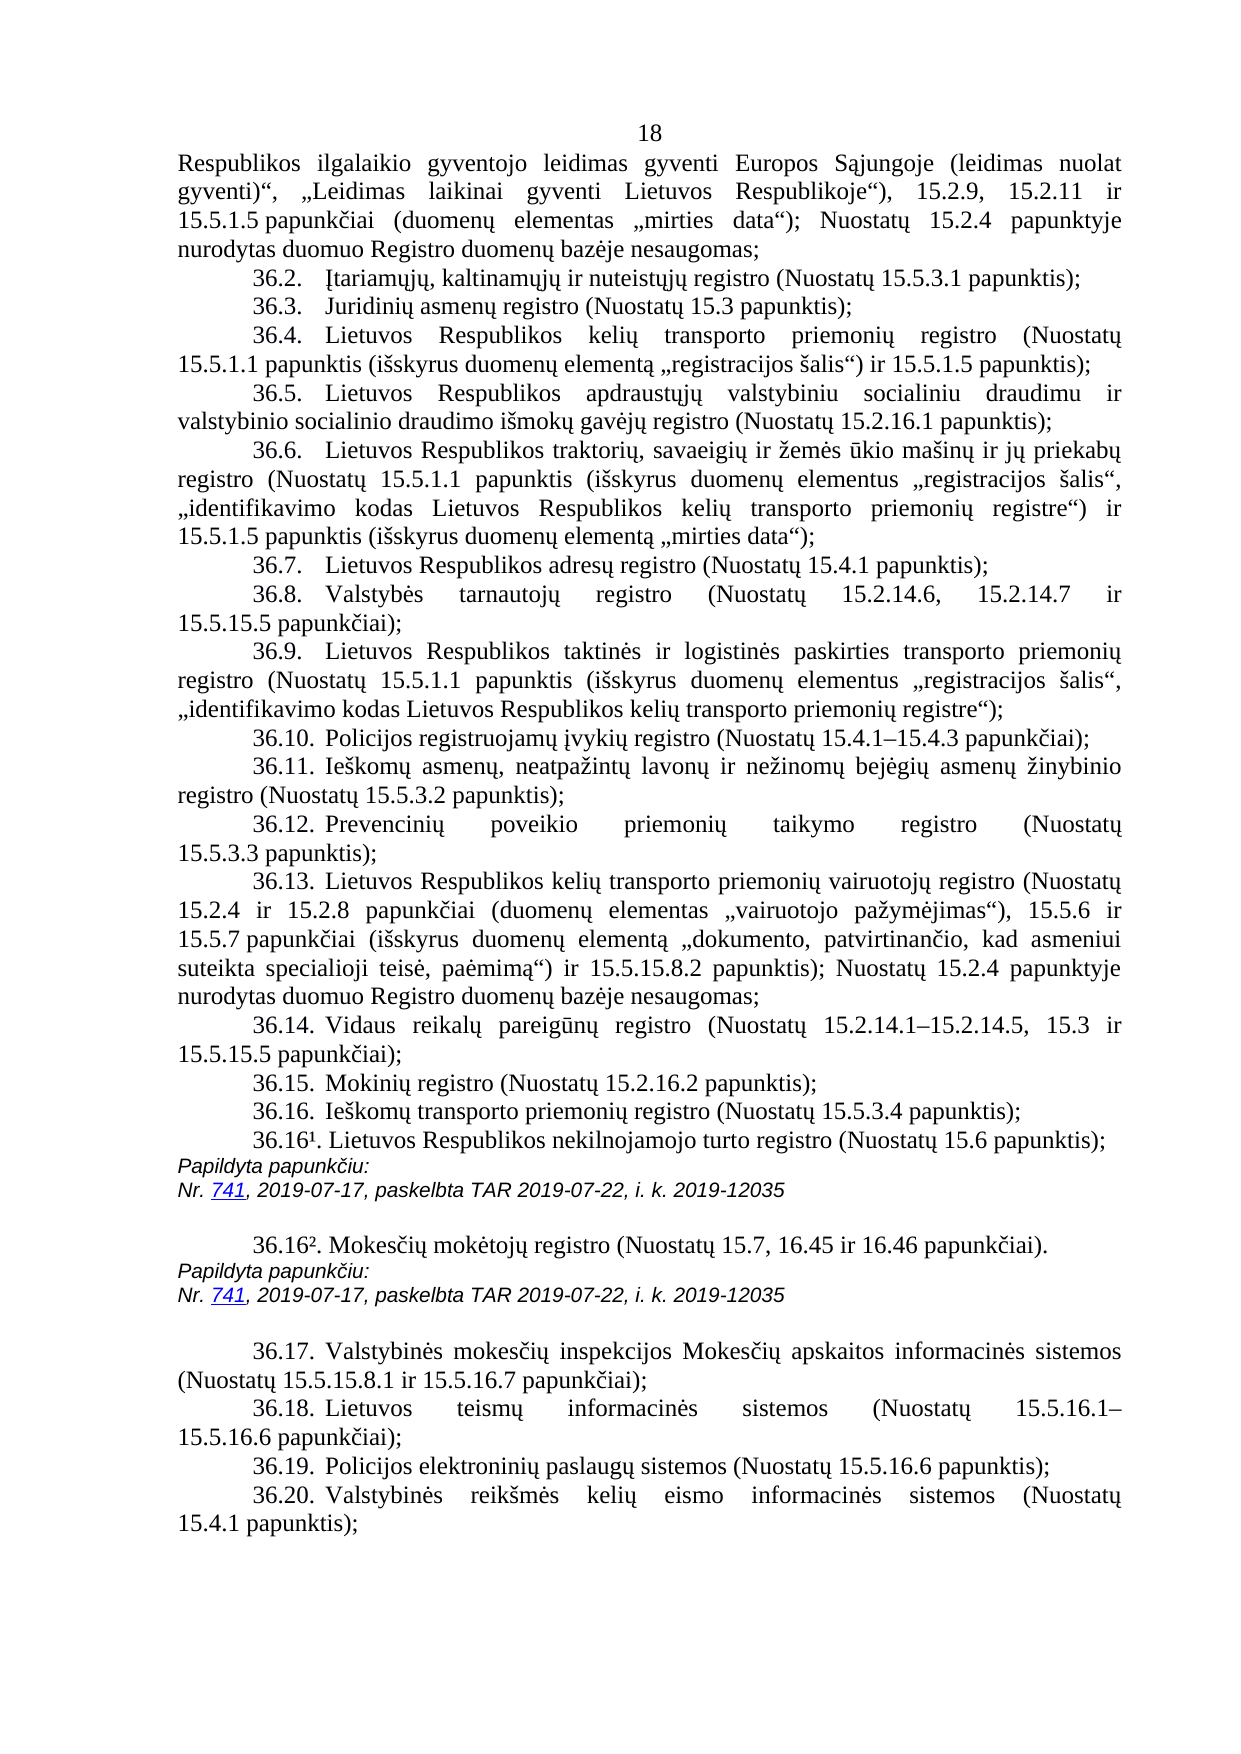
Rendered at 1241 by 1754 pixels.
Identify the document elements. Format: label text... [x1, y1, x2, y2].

text 36.16. Ieškomų transporto priemonių registro (Nuostatų 15.5.3.4 papunktis); [177, 1096, 1122, 1125]
text 36.17. Valstybinės mokesčių inspekcijos Mokesčių apskaitos informacinės sistemos (Nuostatų 15.5.15.8.1 ir 15.5.16.7 papunkčiai); [177, 1336, 1122, 1393]
text 36.10. Policijos registruojamų įvykių registro (Nuostatų 15.4.1–15.4.3 papunkčiai); [177, 723, 1122, 751]
text 36.4. Lietuvos Respublikos kelių transporto priemonių registro (Nuostatų 15.5.1.1 papunktis (išskyrus duomenų elementą „registracijos šalis“) ir 15.5.1.5 papunktis); [177, 320, 1122, 378]
text 36.2. Įtariamųjų, kaltinamųjų ir nuteistųjų registro (Nuostatų 15.5.3.1 papunktis); [177, 263, 1122, 291]
text 36.16². Mokesčių mokėtojų registro (Nuostatų 15.7, 16.45 ir 16.46 papunkčiai). [177, 1231, 1122, 1259]
text 36.15. Mokinių registro (Nuostatų 15.2.16.2 papunktis); [177, 1068, 1122, 1096]
text 36.3. Juridinių asmenų registro (Nuostatų 15.3 papunktis); [177, 291, 1122, 320]
text 36.11. Ieškomų asmenų, neatpažintų lavonų ir nežinomų bejėgių asmenų žinybinio registro (Nuostatų 15.5.3.2 papunktis); [177, 751, 1122, 809]
text 36.9. Lietuvos Respublikos taktinės ir logistinės paskirties transporto priemonių registro (Nuostatų 15.5.1.1 papunktis (išskyrus duomenų elementus „registracijos šalis“, „identifikavimo kodas Lietuvos Respublikos kelių transporto priemonių registre“); [177, 636, 1122, 723]
text 36.20. Valstybinės reikšmės kelių eismo informacinės sistemos (Nuostatų 15.4.1 papunktis); [177, 1480, 1122, 1537]
text Respublikos ilgalaikio gyventojo leidimas gyventi Europos Sąjungoje (leidimas nuolat gyventi)“, „Leidimas laikinai gyventi Lietuvos Respublikoje“), 15.2.9, 15.2.11 ir 15.5.1.5 papunkčiai (duomenų elementas „mirties data“); Nuostatų 15.2.4 papunktyje nurodytas duomuo Registro duomenų bazėje nesaugomas; [177, 148, 1122, 263]
text 36.8. Valstybės tarnautojų registro (Nuostatų 15.2.14.6, 15.2.14.7 ir 15.5.15.5 papunkčiai); [177, 579, 1122, 636]
text 36.14. Vidaus reikalų pareigūnų registro (Nuostatų 15.2.14.1–15.2.14.5, 15.3 ir 15.5.15.5 papunkčiai); [177, 1010, 1122, 1068]
text Nr. 741, 2019-07-17, paskelbta TAR 2019-07-22, i. k. 2019-12035 [177, 1178, 1122, 1202]
text Nr. 741, 2019-07-17, paskelbta TAR 2019-07-22, i. k. 2019-12035 [177, 1283, 1122, 1307]
text 36.7. Lietuvos Respublikos adresų registro (Nuostatų 15.4.1 papunktis); [177, 550, 1122, 579]
text 36.6. Lietuvos Respublikos traktorių, savaeigių ir žemės ūkio mašinų ir jų priekabų registro (Nuostatų 15.5.1.1 papunktis (išskyrus duomenų elementus „registracijos šalis“, „identifikavimo kodas Lietuvos Respublikos kelių transporto priemonių registre“) ir 15.5.1.5 papunktis (išskyrus duomenų elementą „mirties data“); [177, 435, 1122, 550]
text 36.16¹. Lietuvos Respublikos nekilnojamojo turto registro (Nuostatų 15.6 papunktis); [177, 1125, 1122, 1154]
text 36.18. Lietuvos teismų informacinės sistemos (Nuostatų 15.5.16.1–15.5.16.6 papunkčiai); [177, 1393, 1122, 1451]
text 36.12. Prevencinių poveikio priemonių taikymo registro (Nuostatų 15.5.3.3 papunktis); [177, 809, 1122, 866]
text Papildyta papunkčiu: [177, 1259, 1122, 1283]
text 36.19. Policijos elektroninių paslaugų sistemos (Nuostatų 15.5.16.6 papunktis); [177, 1451, 1122, 1480]
text 36.13. Lietuvos Respublikos kelių transporto priemonių vairuotojų registro (Nuostatų 15.2.4 ir 15.2.8 papunkčiai (duomenų elementas „vairuotojo pažymėjimas“), 15.5.6 ir 15.5.7 papunkčiai (išskyrus duomenų elementą „dokumento, patvirtinančio, kad asmeniui suteikta specialioji teisė, paėmimą“) ir 15.5.15.8.2 papunktis); Nuostatų 15.2.4 papunktyje nurodytas duomuo Registro duomenų bazėje nesaugomas; [177, 866, 1122, 1010]
text Papildyta papunkčiu: [177, 1154, 1122, 1178]
text 36.5. Lietuvos Respublikos apdraustųjų valstybiniu socialiniu draudimu ir valstybinio socialinio draudimo išmokų gavėjų registro (Nuostatų 15.2.16.1 papunktis); [177, 378, 1122, 435]
